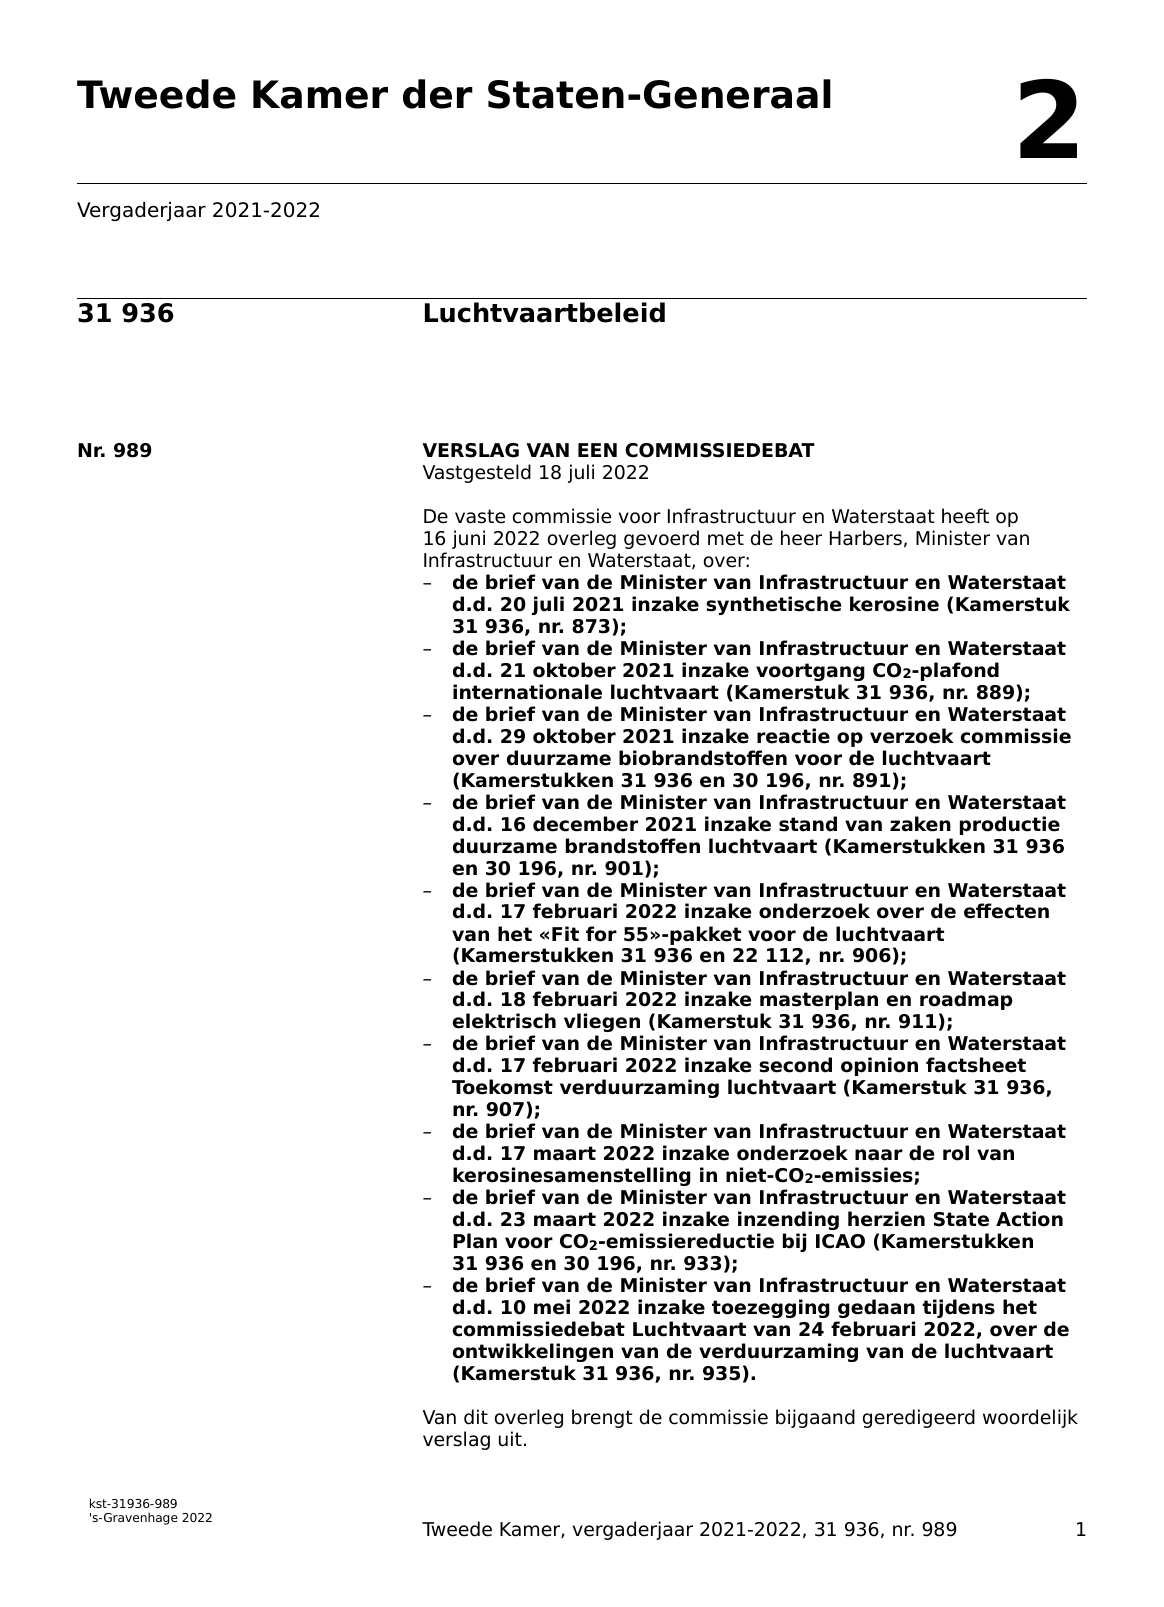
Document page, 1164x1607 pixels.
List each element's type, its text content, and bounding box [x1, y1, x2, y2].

text – de brief van de Minister van Infrastructuur en Waterstaat d.d. 17 februari 2022 inzake second opinion factsheet Toekomst verduurzaming luchtvaart (Kamerstuk 31 936, nr. 907); [422, 1033, 1087, 1121]
text Vastgesteld 18 juli 2022 [422, 462, 1087, 484]
text Van dit overleg brengt de commissie bijgaand geredigeerd woordelijk verslag uit. [422, 1407, 1087, 1451]
text – de brief van de Minister van Infrastructuur en Waterstaat d.d. 18 februari 2022 inzake masterplan en roadmap elektrisch vliegen (Kamerstuk 31 936, nr. 911); [422, 967, 1087, 1033]
table_header 2 [886, 59, 1087, 183]
table_cell Vergaderjaar 2021-2022 [77, 184, 1087, 298]
text kst-31936-989 [88, 1497, 323, 1511]
text – de brief van de Minister van Infrastructuur en Waterstaat d.d. 21 oktober 2021 inzake voortgang CO2-plafond internationale luchtvaart (Kamerstuk 31 936, nr. 889); [422, 638, 1087, 704]
text – de brief van de Minister van Infrastructuur en Waterstaat d.d. 10 mei 2022 inzake toezegging gedaan tijdens het commissiedebat Luchtvaart van 24 februari 2022, over de ontwikkelingen van de verduurzaming van de luchtvaart (Kamerstuk 31 936, nr. 935). [422, 1275, 1087, 1385]
text – de brief van de Minister van Infrastructuur en Waterstaat d.d. 23 maart 2022 inzake inzending herzien State Action Plan voor CO2-emissiereductie bij ICAO (Kamerstukken 31 936 en 30 196, nr. 933); [422, 1187, 1087, 1275]
table_header Tweede Kamer der Staten-Generaal [77, 59, 886, 183]
text – de brief van de Minister van Infrastructuur en Waterstaat d.d. 20 juli 2021 inzake synthetische kerosine (Kamerstuk 31 936, nr. 873); [422, 572, 1087, 638]
subtitle Nr. 989 VERSLAG VAN EEN COMMISSIEDEBAT [77, 440, 1087, 462]
text – de brief van de Minister van Infrastructuur en Waterstaat d.d. 17 februari 2022 inzake onderzoek over de effecten van het «Fit for 55»-pakket voor de luchtvaart (Kamerstukken 31 936 en 22 112, nr. 906); [422, 879, 1087, 967]
text – de brief van de Minister van Infrastructuur en Waterstaat d.d. 17 maart 2022 inzake onderzoek naar de rol van kerosinesamenstelling in niet-CO2-emissies; [422, 1121, 1087, 1187]
text De vaste commissie voor Infrastructuur en Waterstaat heeft op 16 juni 2022 overleg gevoerd met de heer Harbers, Minister van Infrastructuur en Waterstaat, over: [422, 506, 1087, 572]
text – de brief van de Minister van Infrastructuur en Waterstaat d.d. 16 december 2021 inzake stand van zaken productie duurzame brandstoffen luchtvaart (Kamerstukken 31 936 en 30 196, nr. 901); [422, 792, 1087, 879]
text – de brief van de Minister van Infrastructuur en Waterstaat d.d. 29 oktober 2021 inzake reactie op verzoek commissie over duurzame biobrandstoffen voor de luchtvaart (Kamerstukken 31 936 en 30 196, nr. 891); [422, 704, 1087, 792]
subtitle 31 936 Luchtvaartbeleid [77, 299, 1087, 329]
text 's-Gravenhage 2022 [88, 1511, 323, 1525]
